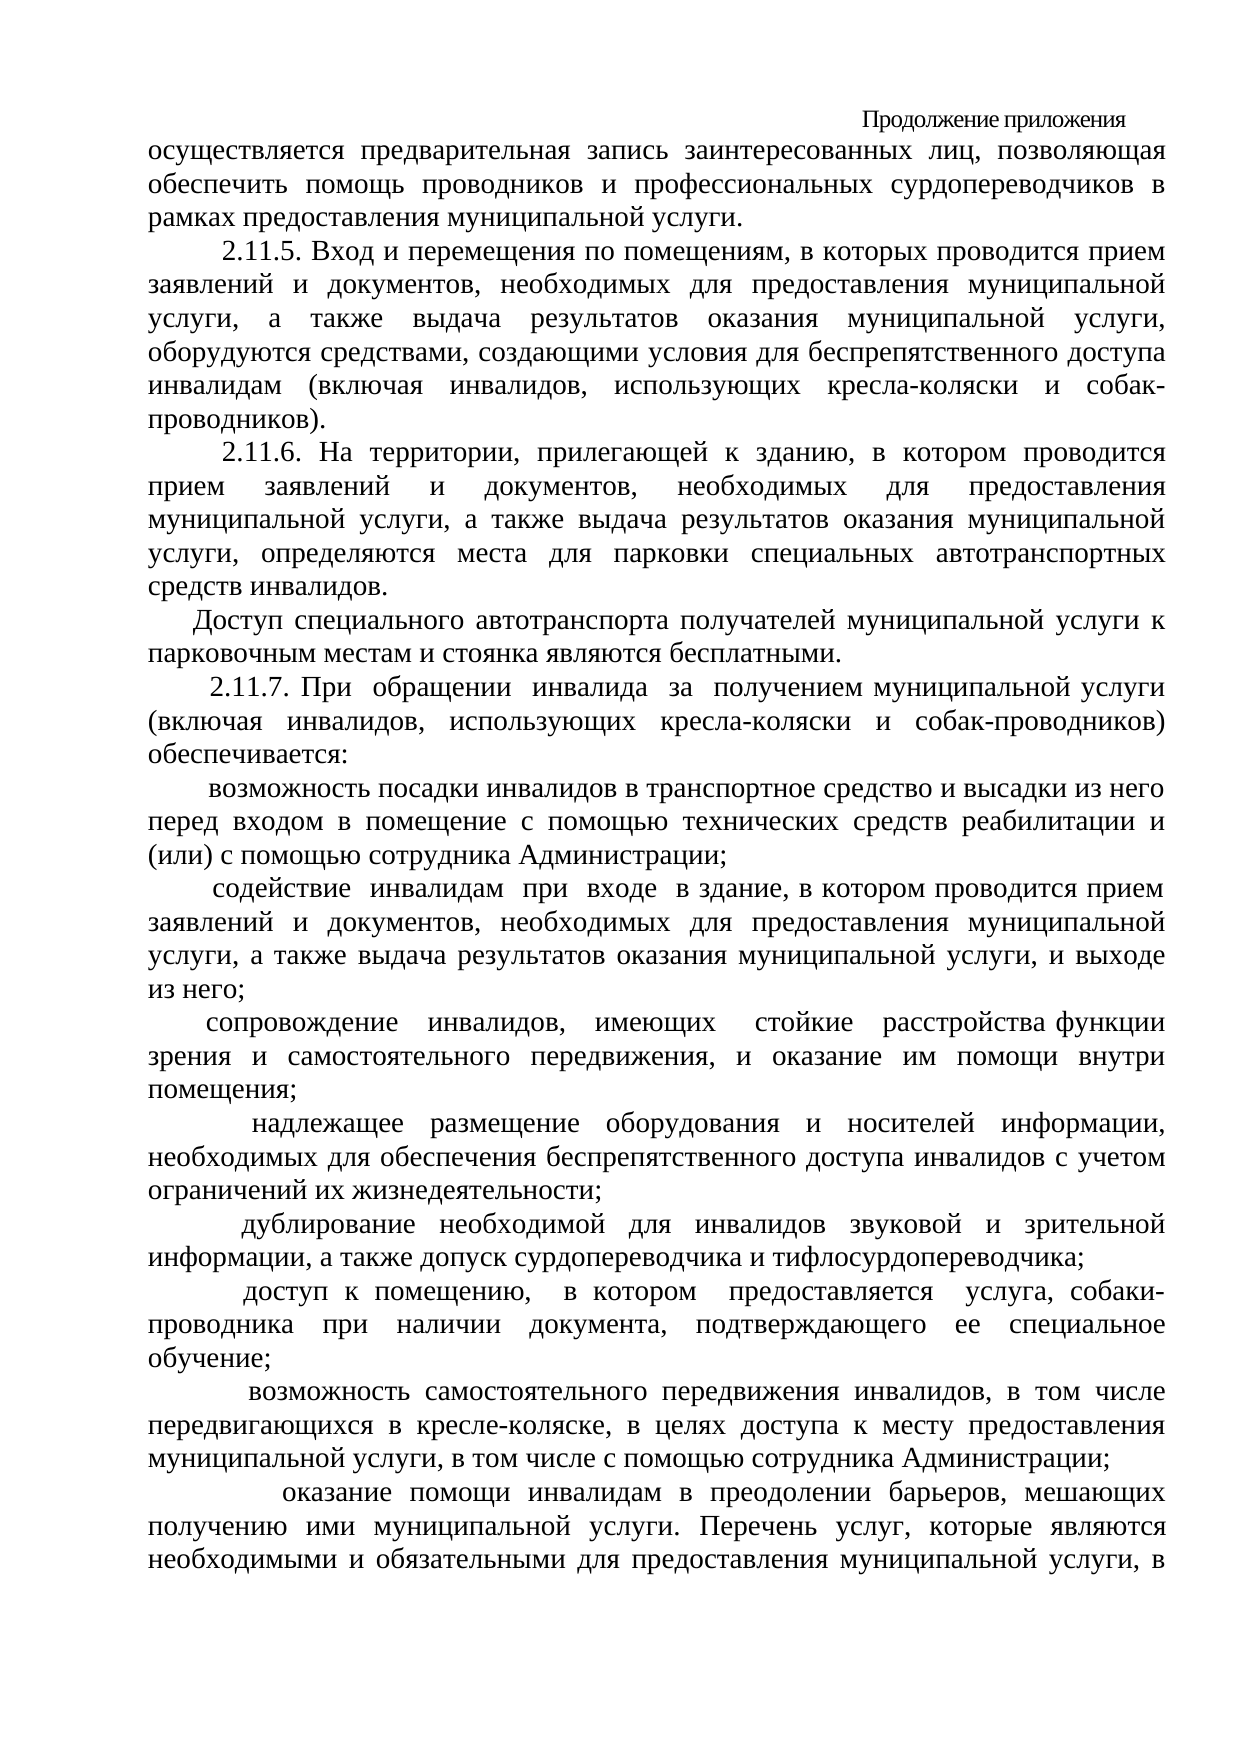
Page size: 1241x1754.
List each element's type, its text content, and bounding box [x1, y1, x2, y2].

text 2.11.5. Вход и перемещения по помещениям, в которых проводится прием заявлений и документов, необходимых для предоставления муниципальной услуги, а также выдача результатов оказания муниципальной услуги, оборудуются средствами, создающими условия для беспрепятственного доступа инвалидам (включая инвалидов, использующих кресла-коляски и собак-проводников). [148, 233, 1167, 434]
text сопровождение инвалидов, имеющих стойкие расстройства функции зрения и самостоятельного передвижения, и оказание им помощи внутри помещения; [148, 1004, 1167, 1105]
text осуществляется предварительная запись заинтересованных лиц, позволяющая обеспечить помощь проводников и профессиональных сурдопереводчиков в рамках предоставления муниципальной услуги. [148, 132, 1167, 233]
text надлежащее размещение оборудования и носителей информации, необходимых для обеспечения беспрепятственного доступа инвалидов с учетом ограничений их жизнедеятельности; [148, 1105, 1167, 1206]
text возможность самостоятельного передвижения инвалидов, в том числе передвигающихся в кресле-коляске, в целях доступа к месту предоставления муниципальной услуги, в том числе с помощью сотрудника Администрации; [148, 1373, 1167, 1474]
text оказание помощи инвалидам в преодолении барьеров, мешающих получению ими муниципальной услуги. Перечень услуг, которые являются необходимыми и обязательными для предоставления муниципальной услуги, в [148, 1474, 1167, 1575]
text содействие инвалидам при входе в здание, в котором проводится прием заявлений и документов, необходимых для предоставления муниципальной услуги, а также выдача результатов оказания муниципальной услуги, и выходе из него; [148, 870, 1167, 1004]
text доступ к помещению, в котором предоставляется услуга, собаки-проводника при наличии документа, подтверждающего ее специальное обучение; [148, 1273, 1167, 1373]
text 2.11.7. При обращении инвалида за получением муниципальной услуги (включая инвалидов, использующих кресла-коляски и собак-проводников) обеспечивается: [148, 669, 1167, 770]
text возможность посадки инвалидов в транспортное средство и высадки из него перед входом в помещение с помощью технических средств реабилитации и (или) с помощью сотрудника Администрации; [148, 770, 1167, 870]
text 2.11.6. На территории, прилегающей к зданию, в котором проводится прием заявлений и документов, необходимых для предоставления муниципальной услуги, а также выдача результатов оказания муниципальной услуги, определяются места для парковки специальных автотранспортных средств инвалидов. [148, 434, 1167, 602]
text Доступ специального автотранспорта получателей муниципальной услуги к парковочным местам и стоянка являются бесплатными. [148, 602, 1167, 669]
text дублирование необходимой для инвалидов звуковой и зрительной информации, а также допуск сурдопереводчика и тифлосурдопереводчика; [148, 1206, 1167, 1273]
